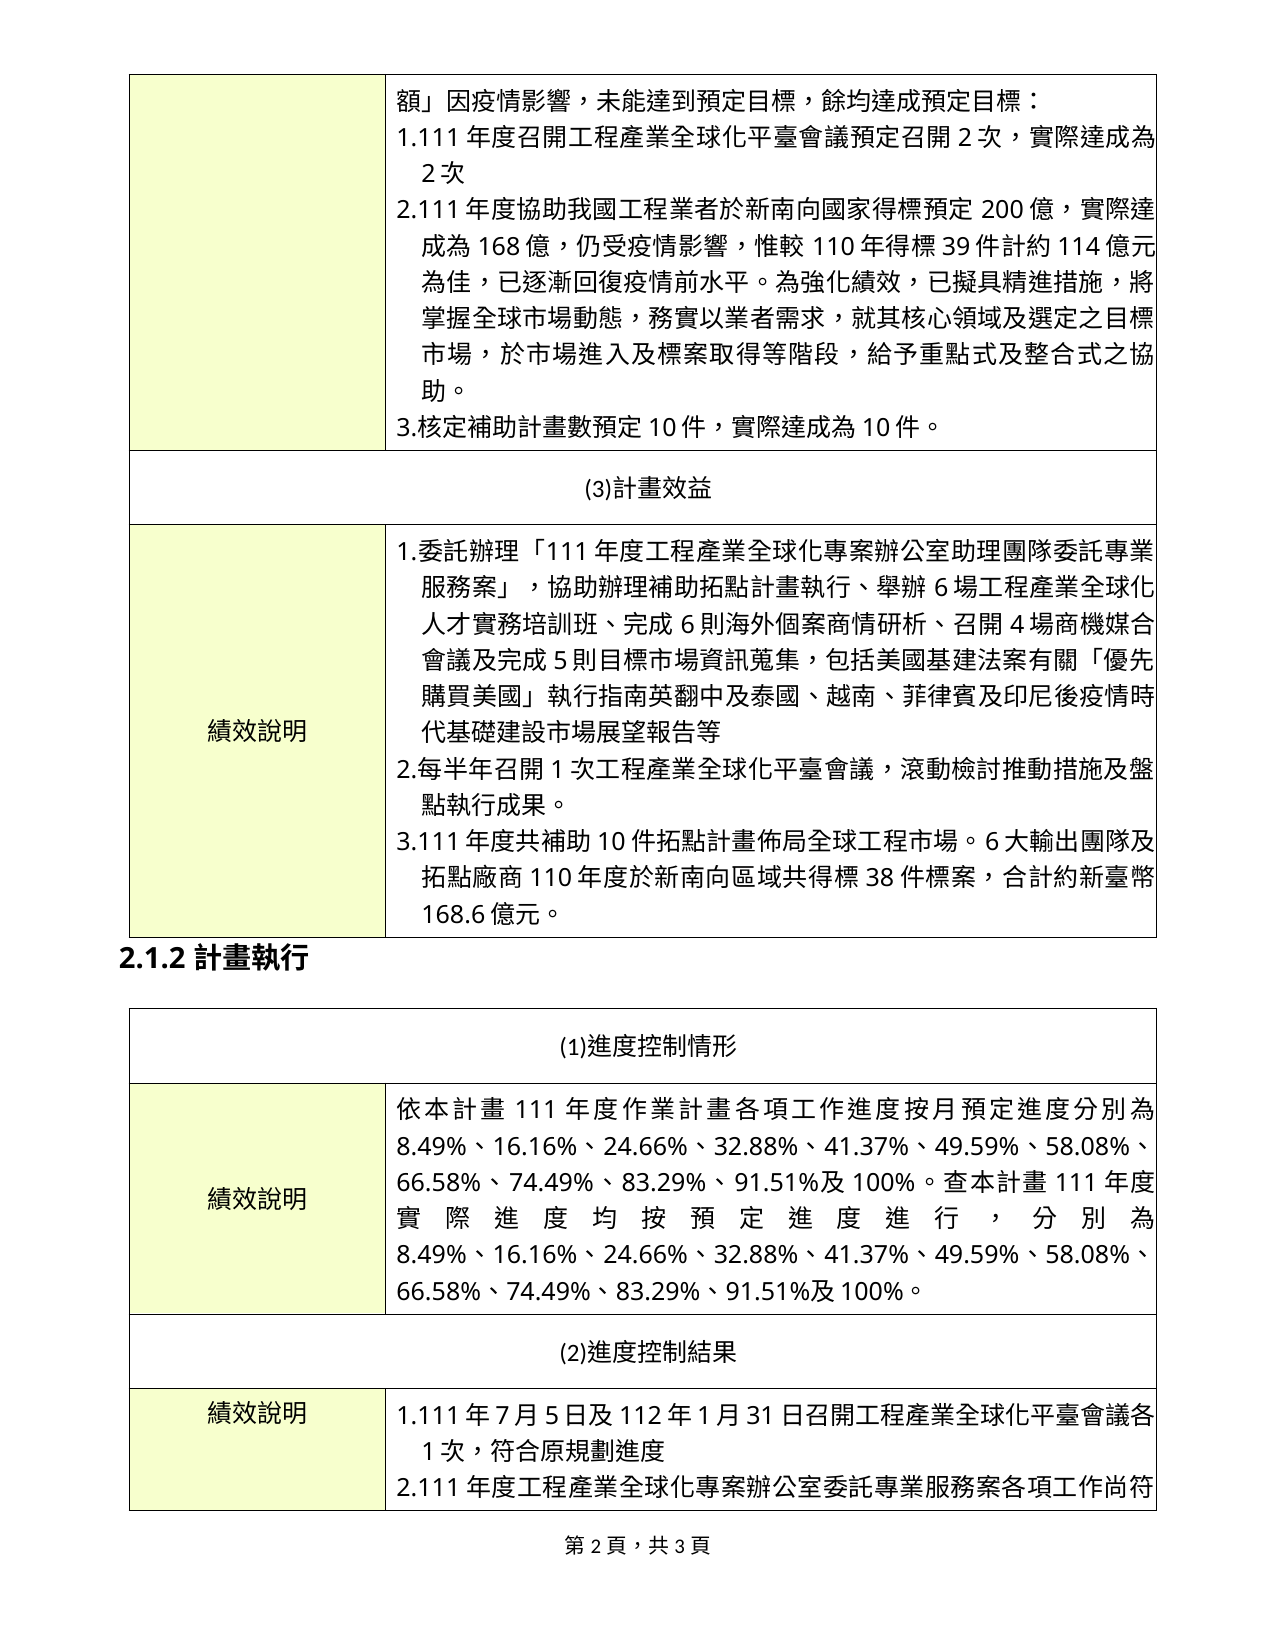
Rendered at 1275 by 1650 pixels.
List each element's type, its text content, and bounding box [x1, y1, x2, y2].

table_cell 1.111年7月5日及112年1月31日召開工程產業全球化平臺會議各1次，符合原規劃進度 2.111年度工程產業全球化專案辦公室委託專業服務案各項工作尚符 [386, 1389, 1156, 1510]
table_cell (2)進度控制結果 [130, 1315, 1156, 1388]
table_cell 績效說明 [130, 525, 385, 937]
table_cell 績效說明 [130, 1389, 385, 1510]
table_cell 績效說明 [130, 1084, 385, 1313]
text 2.1.2 計畫執行 [119, 938, 1156, 977]
table_cell [130, 75, 385, 450]
table_cell 額」因疫情影響，未能達到預定目標，餘均達成預定目標： 1.111年度召開工程產業全球化平臺會議預定召開2次，實際達成為2次 2.111年度協助我國工程業者於新南向國家得標預定200億，實際達成為168億，仍受疫情影響，惟較 110年得標39件計約114億元為佳，已逐漸回復疫情前水平。為強化績效，已擬具精進措施，將掌握全球市場動態，務實以業者需求，就其核心領域及選定之目標市場，於市場進入及標案取得等階段，給予重點式及整合式之協助。 3.核定補助計畫數預定 10件，實際達成為10件。 [386, 75, 1156, 450]
table_cell 依本計畫111年度作業計畫各項工作進度按月預定進度分別為8.49%、16.16%、24.66%、32.88%、41.37%、49.59%、58.08%、66.58%、74.49%、83.29%、91.51%及100%。查本計畫111年度實際進度均按預定進度進行，分別為8.49%、16.16%、24.66%、32.88%、41.37%、49.59%、58.08%、66.58%、74.49%、83.29%、91.51%及100%。 [386, 1084, 1156, 1313]
table_header (1)進度控制情形 [130, 1009, 1156, 1082]
table_cell 1.委託辦理「111年度工程產業全球化專案辦公室助理團隊委託專業服務案」，協助辦理補助拓點計畫執行、舉辦6場工程產業全球化人才實務培訓班、完成6則海外個案商情研析、召開4場商機媒合會議及完成5則目標市場資訊蒐集，包括美國基建法案有關「優先購買美國」執行指南英翻中及泰國、越南、菲律賓及印尼後疫情時代基礎建設市場展望報告等 2.每半年召開1次工程產業全球化平臺會議，滾動檢討推動措施及盤點執行成果。 3.111年度共補助10件拓點計畫佈局全球工程市場。6大輸出團隊及拓點廠商110年度於新南向區域共得標38件標案，合計約新臺幣168.6億元。 [386, 525, 1156, 937]
table_cell (3)計畫效益 [130, 451, 1156, 524]
